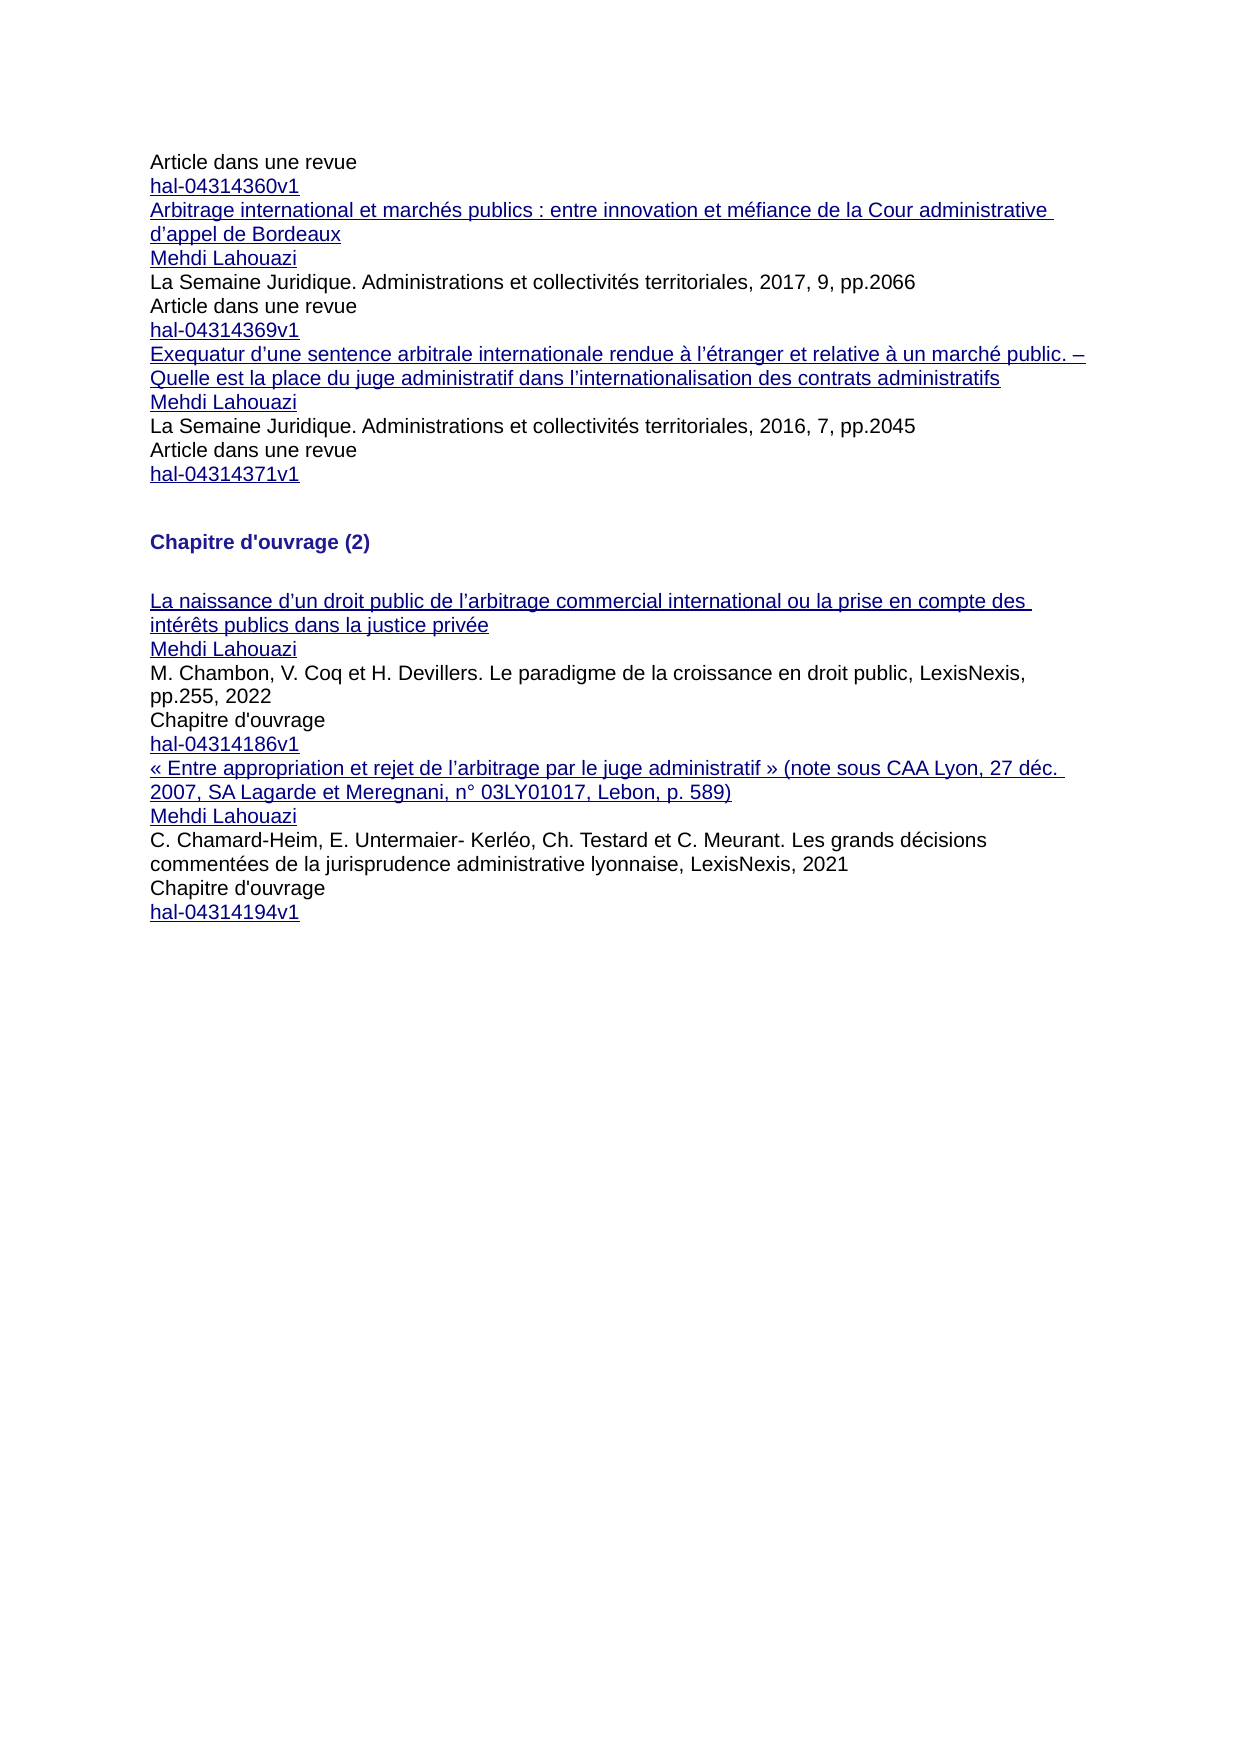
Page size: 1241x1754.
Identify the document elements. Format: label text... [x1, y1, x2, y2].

table_cell Article dans une revue hal-04314360v1 [150, 150, 1090, 198]
table_header La naissance d’un droit public de l’arbitrage commercial international ou la prise en compte des intérêts publics dans la justice privée Mehdi Lahouazi M. Chambon, V. Coq et H. Devillers. Le paradigme de la croissance en droit public, LexisNexis, pp.255, 2022 Chapitre d'ouvrage hal-04314186v1 [150, 589, 1090, 756]
table_cell Exequatur d’une sentence arbitrale internationale rendue à l’étranger et relative à un marché public. – Quelle est la place du juge administratif dans l’internationalisation des contrats administratifs Mehdi Lahouazi La Semaine Juridique. Administrations et collectivités territoriales, 2016, 7, pp.2045 Article dans une revue hal-04314371v1 [150, 342, 1090, 485]
table_cell « Entre appropriation et rejet de l’arbitrage par le juge administratif » (note sous CAA Lyon, 27 déc. 2007, SA Lagarde et Meregnani, n° 03LY01017, Lebon, p. 589) Mehdi Lahouazi C. Chamard-Heim, E. Untermaier- Kerléo, Ch. Testard et C. Meurant. Les grands décisions commentées de la jurisprudence administrative lyonnaise, LexisNexis, 2021 Chapitre d'ouvrage hal-04314194v1 [150, 756, 1090, 924]
subtitle Chapitre d'ouvrage (2) [150, 530, 1090, 554]
table_cell Arbitrage international et marchés publics : entre innovation et méfiance de la Cour administrative d’appel de Bordeaux Mehdi Lahouazi La Semaine Juridique. Administrations et collectivités territoriales, 2017, 9, pp.2066 Article dans une revue hal-04314369v1 [150, 198, 1090, 342]
